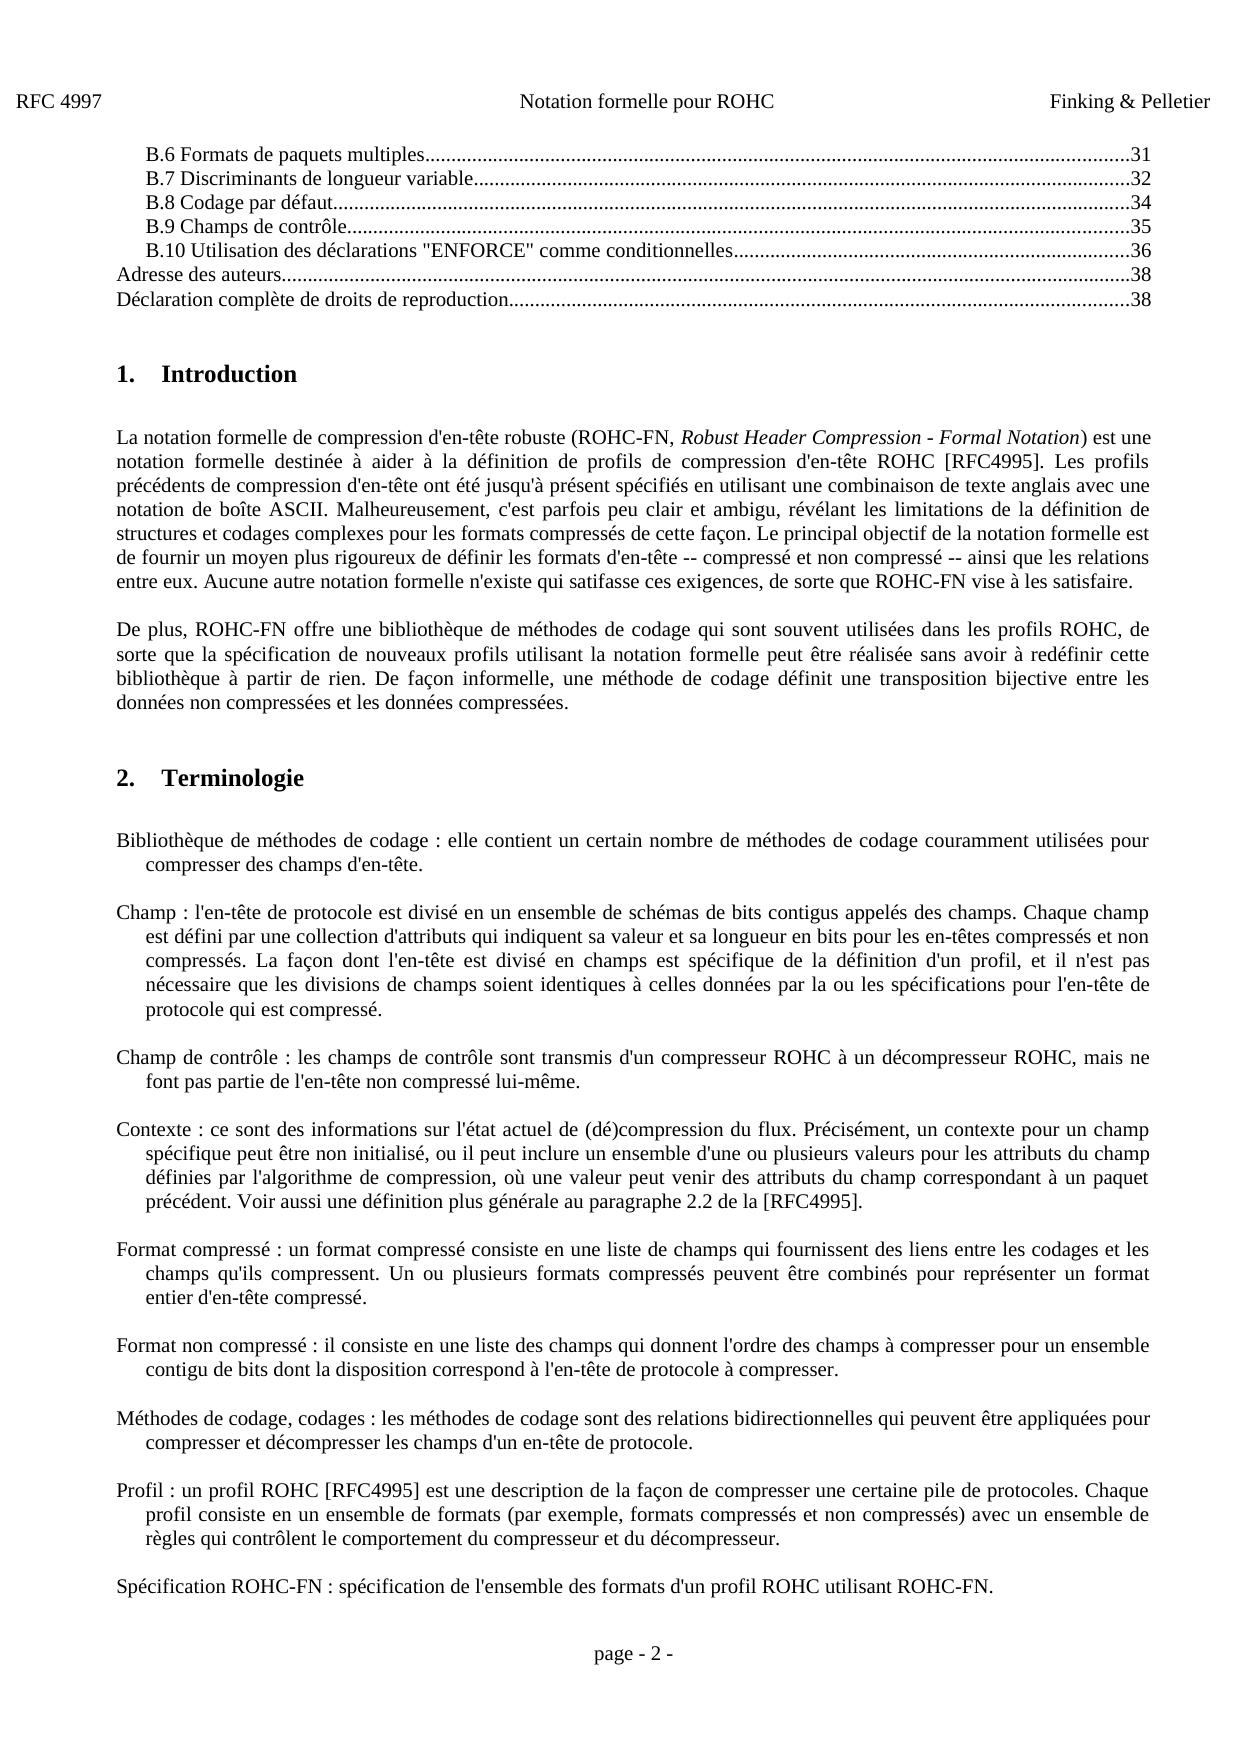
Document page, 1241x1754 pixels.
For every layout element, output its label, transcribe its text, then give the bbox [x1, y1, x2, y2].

text B.8 Codage par défaut 34 [145, 190, 1151, 214]
subtitle 2. Terminologie [116, 763, 1151, 791]
subtitle 1. Introduction [116, 359, 1151, 388]
text Spécification ROHC-FN : spécification de l'ensemble des formats d'un profil ROHC utilisant ROHC-FN. [116, 1574, 1151, 1598]
text Champ de contrôle : les champs de contrôle sont transmis d'un compresseur ROHC à un décompresseur ROHC, mais ne font pas partie de l'en-tête non compressé lui-même. [116, 1044, 1151, 1093]
text B.7 Discriminants de longueur variable 32 [145, 166, 1151, 190]
text B.6 Formats de paquets multiples 31 [145, 142, 1151, 166]
text Format compressé : un format compressé consiste en une liste de champs qui fournissent des liens entre les codages et les champs qu'ils compressent. Un ou plusieurs formats compressés peuvent être combinés pour représenter un format entier d'en-tête compressé. [116, 1237, 1151, 1309]
text Adresse des auteurs 38 [116, 262, 1151, 286]
text B.10 Utilisation des déclarations "ENFORCE" comme conditionnelles 36 [145, 238, 1151, 262]
text Profil : un profil ROHC [RFC4995] est une description de la façon de compresser une certaine pile de protocoles. Chaque profil consiste en un ensemble de formats (par exemple, formats compressés et non compressés) avec un ensemble de règles qui contrôlent le comportement du compresseur et du décompresseur. [116, 1478, 1151, 1550]
text Méthodes de codage, codages : les méthodes de codage sont des relations bidirectionnelles qui peuvent être appliquées pour compresser et décompresser les champs d'un en-tête de protocole. [116, 1406, 1151, 1454]
text Champ : l'en-tête de protocole est divisé en un ensemble de schémas de bits contigus appelés des champs. Chaque champ est défini par une collection d'attributs qui indiquent sa valeur et sa longueur en bits pour les en-têtes compressés et non compressés. La façon dont l'en-tête est divisé en champs est spécifique de la définition d'un profil, et il n'est pas nécessaire que les divisions de champs soient identiques à celles données par la ou les spécifications pour l'en-tête de protocole qui est compressé. [116, 900, 1151, 1021]
text Déclaration complète de droits de reproduction 38 [116, 286, 1151, 311]
text La notation formelle de compression d'en-tête robuste (ROHC-FN, Robust Header Compression - Formal Notation) est une notation formelle destinée à aider à la définition de profils de compression d'en-tête ROHC [RFC4995]. Les profils précédents de compression d'en-tête ont été jusqu'à présent spécifiés en utilisant une combinaison de texte anglais avec une notation de boîte ASCII. Malheureusement, c'est parfois peu clair et ambigu, révélant les limitations de la définition de structures et codages complexes pour les formats compressés de cette façon. Le principal objectif de la notation formelle est de fournir un moyen plus rigoureux de définir les formats d'en-tête -- compressé et non compressé -- ainsi que les relations entre eux. Aucune autre notation formelle n'existe qui satifasse ces exigences, de sorte que ROHC-FN vise à les satisfaire. [116, 425, 1151, 593]
text Contexte : ce sont des informations sur l'état actuel de (dé)compression du flux. Précisément, un contexte pour un champ spécifique peut être non initialisé, ou il peut inclure un ensemble d'une ou plusieurs valeurs pour les attributs du champ définies par l'algorithme de compression, où une valeur peut venir des attributs du champ correspondant à un paquet précédent. Voir aussi une définition plus générale au paragraphe 2.2 de la [RFC4995]. [116, 1117, 1151, 1213]
text Format non compressé : il consiste en une liste des champs qui donnent l'ordre des champs à compresser pour un ensemble contigu de bits dont la disposition correspond à l'en-tête de protocole à compresser. [116, 1333, 1151, 1381]
text B.9 Champs de contrôle 35 [145, 214, 1151, 238]
text De plus, ROHC-FN offre une bibliothèque de méthodes de codage qui sont souvent utilisées dans les profils ROHC, de sorte que la spécification de nouveaux profils utilisant la notation formelle peut être réalisée sans avoir à redéfinir cette bibliothèque à partir de rien. De façon informelle, une méthode de codage définit une transposition bijective entre les données non compressées et les données compressées. [116, 617, 1151, 714]
text Bibliothèque de méthodes de codage : elle contient un certain nombre de méthodes de codage couramment utilisées pour compresser des champs d'en-tête. [116, 828, 1151, 876]
